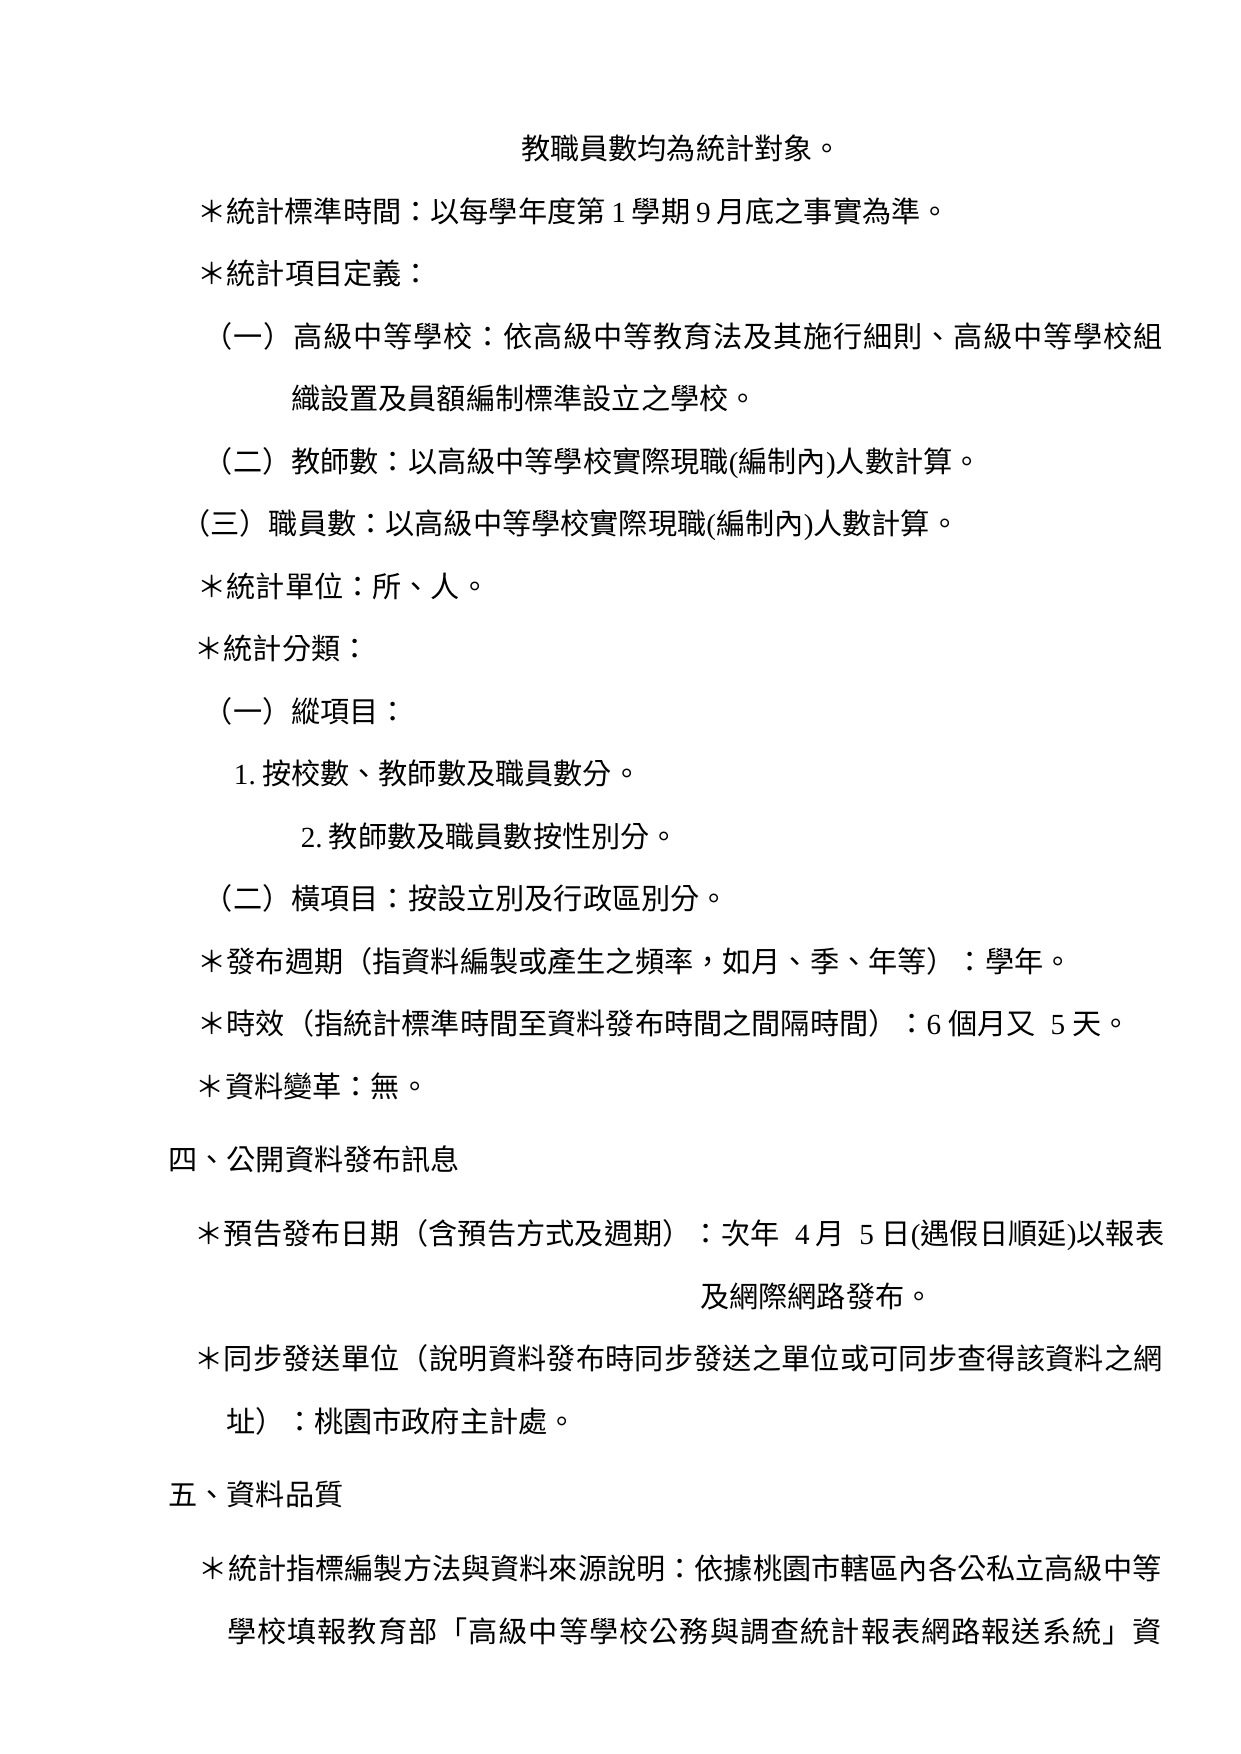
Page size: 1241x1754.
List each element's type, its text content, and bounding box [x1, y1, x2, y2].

table_header 教職員數均為統計對象。 ＊統計標準時間：以每學年度第1學期9月底之事實為準。 ＊統計項目定義： （一）高級中等學校：依高級中等教育法及其施行細則、高級中等學校組織設置及員額編制標準設立之學校。 （二）教師數：以高級中等學校實際現職(編制內)人數計算。 （三）職員數：以高級中等學校實際現職(編制內)人數計算。 ＊統計單位：所、人。 ＊統計分類： （一）縱項目： 1. 按校數、教師數及職員數分。 2. 教師數及職員數按性別分。 （二）橫項目：按設立別及行政區別分。 ＊發布週期（指資料編製或產生之頻率，如月、季、年等）：學年。 ＊時效（指統計標準時間至資料發布時間之間隔時間）：6 個月又 5 天。 ＊資料變革：無。 四、公開資料發布訊息 ＊預告發布日期（含預告方式及週期）：次年 4月 5 日(遇假日順延)以報表 及網際網路發布。 ＊同步發送單位（說明資料發布時同步發送之單位或可同步查得該資料之網址）：桃園市政府主計處。 五、資料品質 ＊統計指標編製方法與資料來源說明：依據桃園市轄區內各公私立高級中等學校填報教育部「高級中等學校公務與調查統計報表網路報送系統」資 [157, 105, 1193, 1650]
